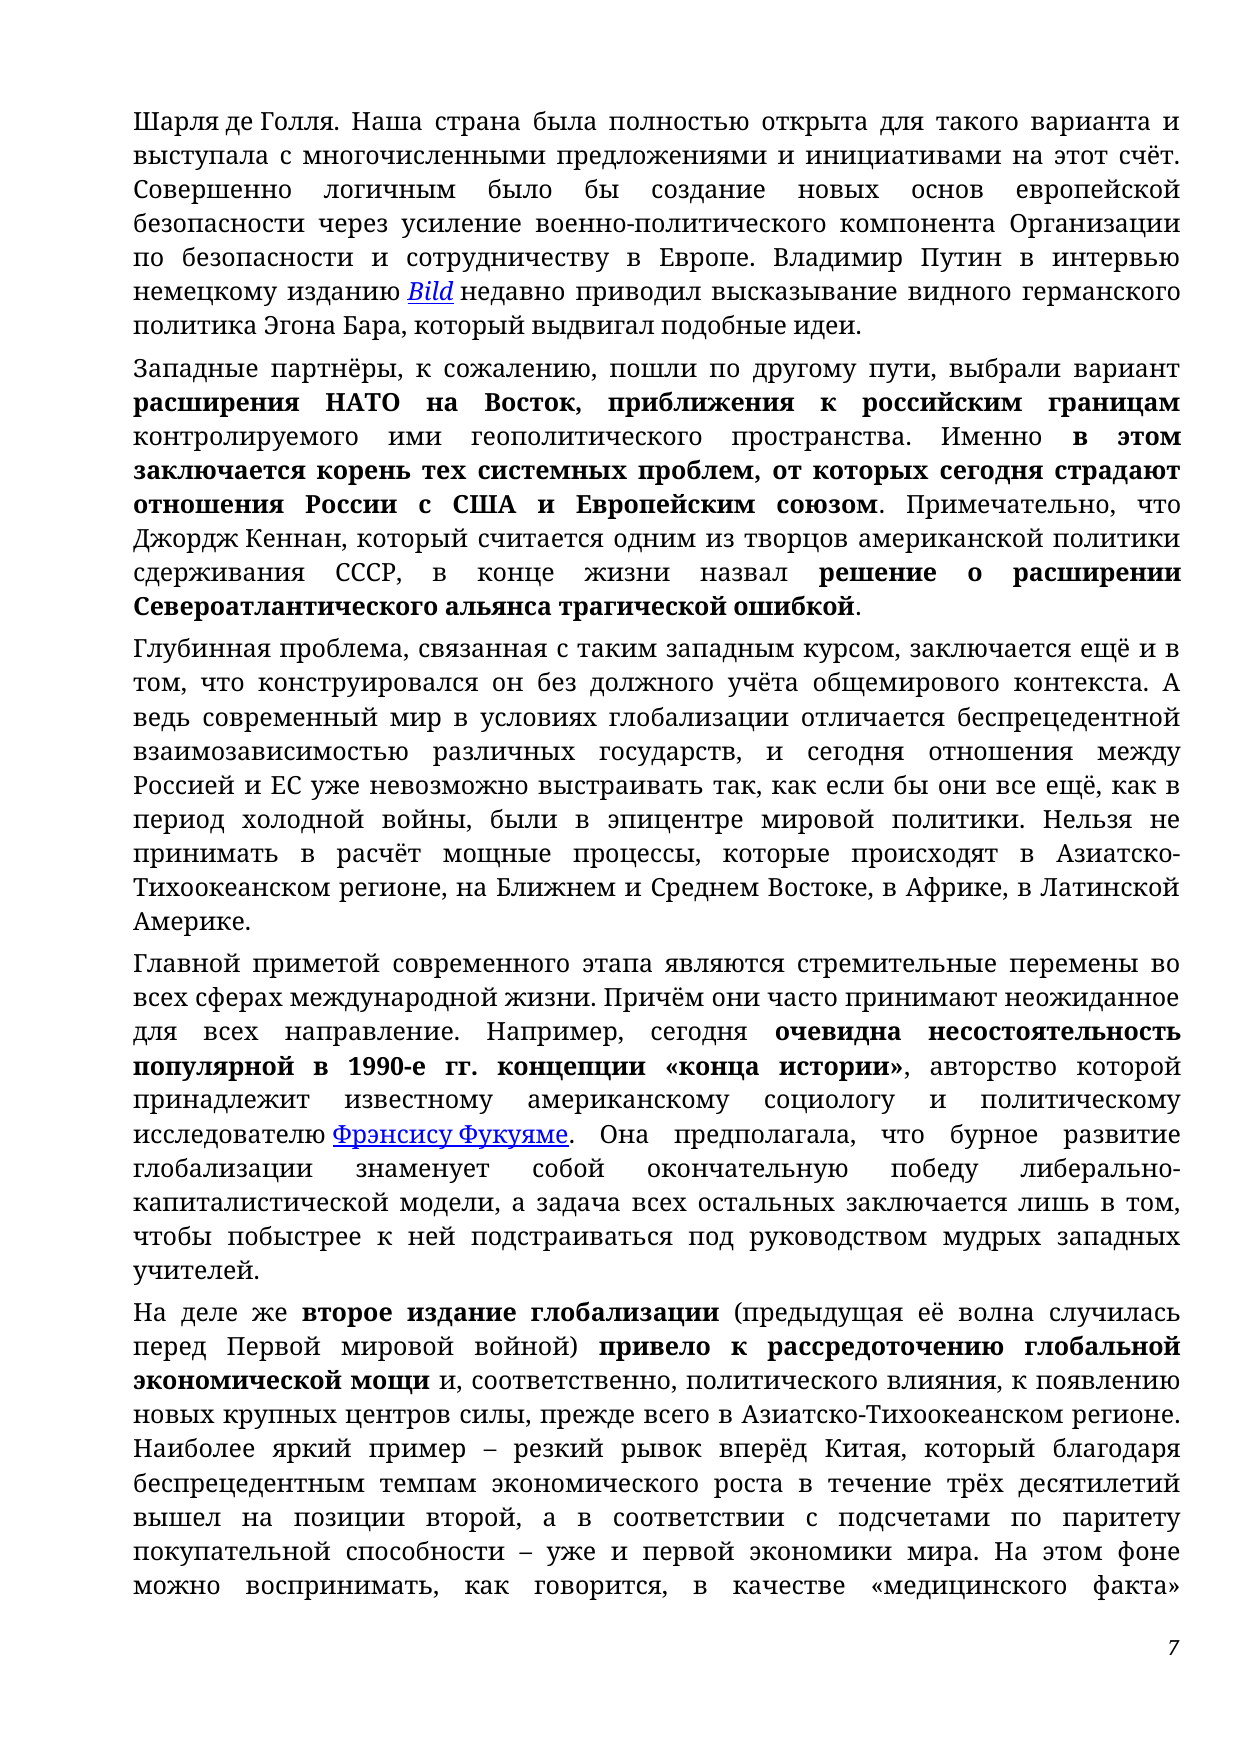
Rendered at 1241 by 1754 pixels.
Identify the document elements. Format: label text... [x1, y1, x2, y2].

text Западные партнёры, к сожалению, пошли по другому пути, выбрали вариант расширения НАТО на Восток, приближения к российским границам контролируемого ими геополитического пространства. Именно в этом заключается корень тех системных проблем, от которых сегодня страдают отношения России с США и Европейским союзом. Примечательно, что Джордж Кеннан, который считается одним из творцов американской политики сдерживания СССР, в конце жизни назвал решение о расширении Североатлантического альянса трагической ошибкой. [133, 350, 1181, 623]
text Шарля де Голля. Наша страна была полностью открыта для такого варианта и выступала с многочисленными предложениями и инициативами на этот счёт. Совершенно логичным было бы создание новых основ европейской безопасности через усиление военно-политического компонента Организации по безопасности и сотрудничеству в Европе. Владимир Путин в интервью немецкому изданию Bild недавно приводил высказывание видного германского политика Эгона Бара, который выдвигал подобные идеи. [133, 103, 1181, 342]
text На деле же второе издание глобализации (предыдущая её волна случилась перед Первой мировой войной) привело к рассредоточению глобальной экономической мощи и, соответственно, политического влияния, к появлению новых крупных центров силы, прежде всего в Азиатско-Тихоокеанском регионе. Наиболее яркий пример – резкий рывок вперёд Китая, который благодаря беспрецедентным темпам экономического роста в течение трёх десятилетий вышел на позиции второй, а в соответствии с подсчетами по паритету покупательной способности – уже и первой экономики мира. На этом фоне можно воспринимать, как говорится, в качестве «медицинского факта» [133, 1295, 1181, 1601]
text Главной приметой современного этапа являются стремительные перемены во всех сферах международной жизни. Причём они часто принимают неожиданное для всех направление. Например, сегодня очевидна несостоятельность популярной в 1990-е гг. концепции «конца истории», авторство которой принадлежит известному американскому социологу и политическому исследователю Фрэнсису Фукуяме. Она предполагала, что бурное развитие глобализации знаменует собой окончательную победу либерально-капиталистической модели, а задача всех остальных заключается лишь в том, чтобы побыстрее к ней подстраиваться под руководством мудрых западных учителей. [133, 946, 1181, 1287]
text Глубинная проблема, связанная с таким западным курсом, заключается ещё и в том, что конструировался он без должного учёта общемирового контекста. А ведь современный мир в условиях глобализации отличается беспрецедентной взаимозависимостью различных государств, и сегодня отношения между Россией и ЕС уже невозможно выстраивать так, как если бы они все ещё, как в период холодной войны, были в эпицентре мировой политики. Нельзя не принимать в расчёт мощные процессы, которые происходят в Азиатско-Тихоокеанском регионе, на Ближнем и Среднем Востоке, в Африке, в Латинской Америке. [133, 631, 1181, 938]
